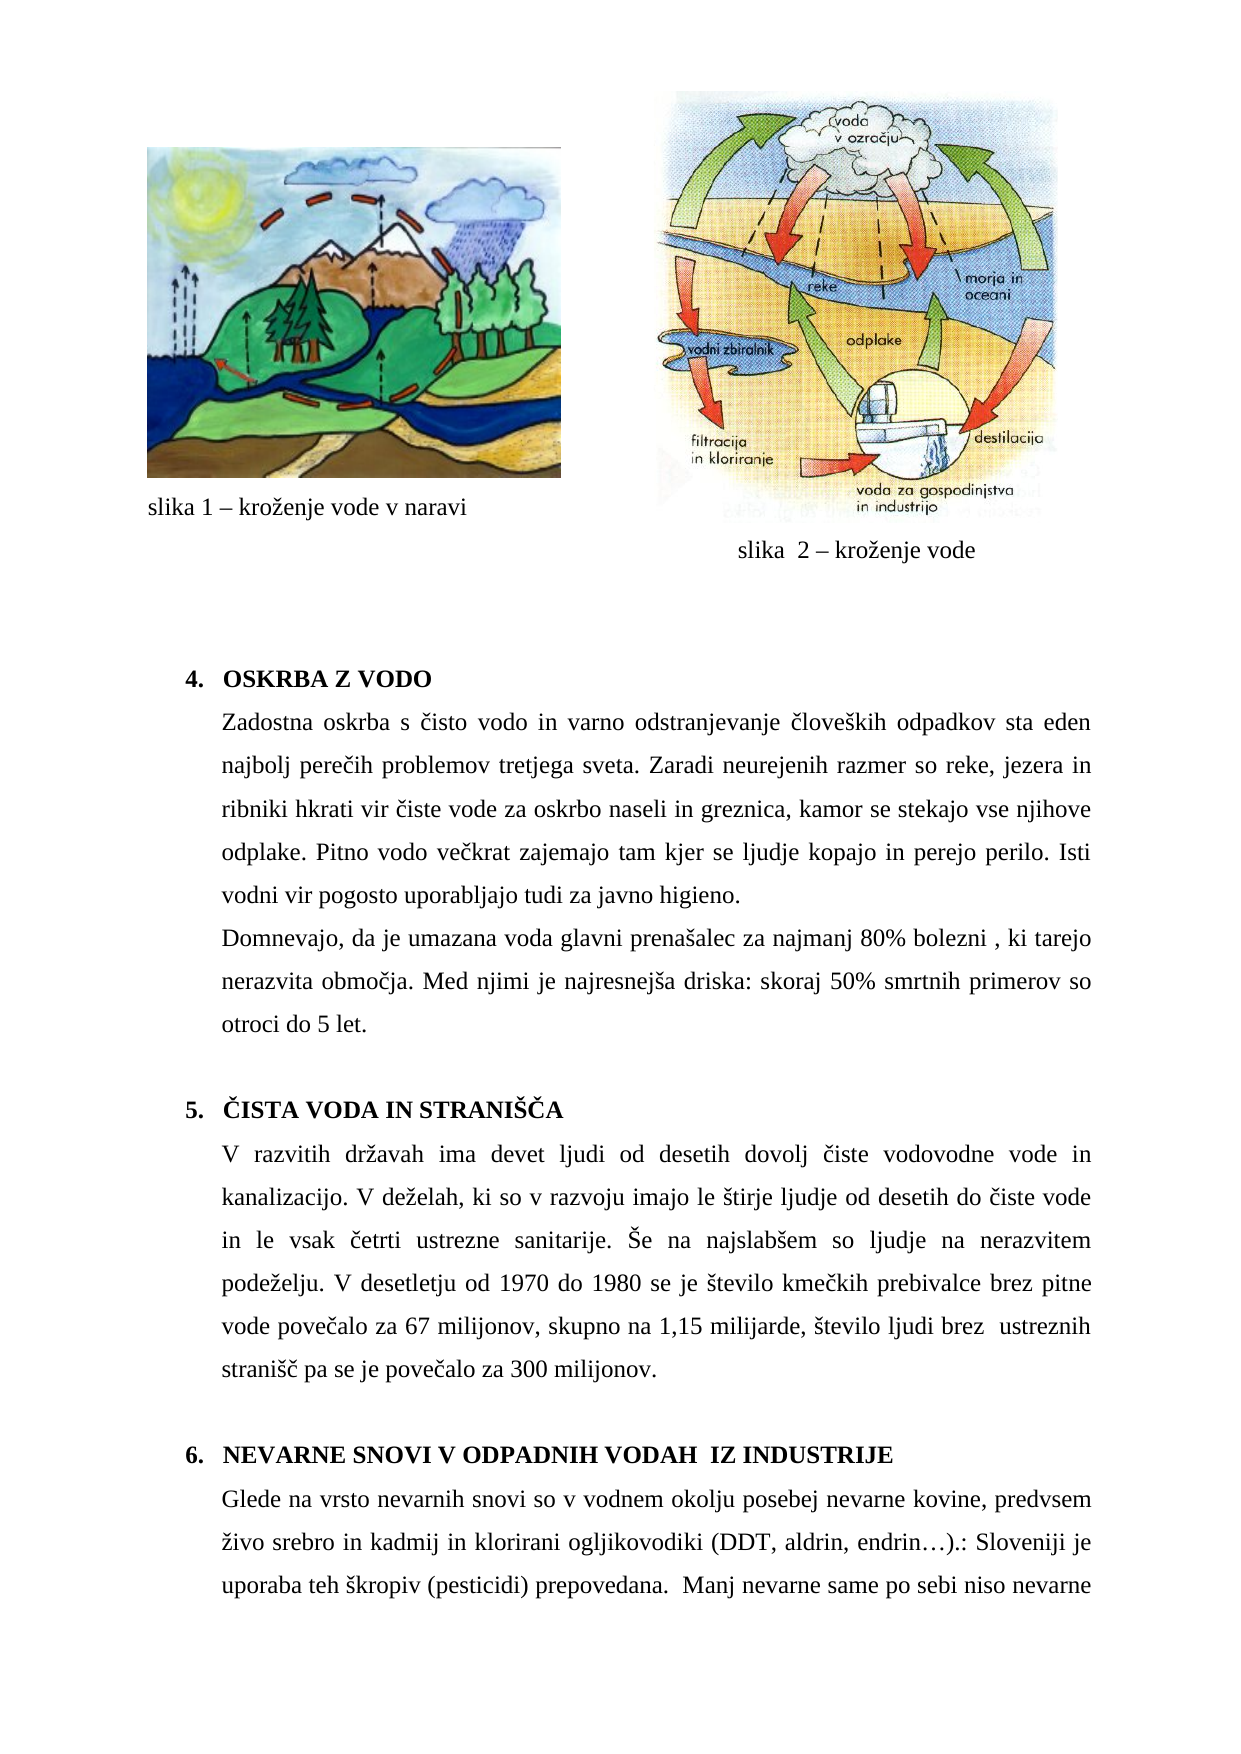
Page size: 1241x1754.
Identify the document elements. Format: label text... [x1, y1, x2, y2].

list ČISTA VODA IN STRANIŠČA [185, 1096, 1092, 1124]
text slika 2 – kroženje vode [185, 535, 1092, 564]
list OSKRBA Z VODO [185, 664, 1092, 693]
picture [147, 147, 561, 478]
text Glede na vrsto nevarnih snovi so v vodnem okolju posebej nevarne kovine, predvsem živo srebro in kadmij in klorirani ogljikovodiki (DDT, aldrin, endrin…).: Sloveniji je uporaba teh škropiv (pesticidi) prepovedana. Manj nevarne same po sebi niso nevarne [221, 1484, 1092, 1599]
picture [653, 91, 1058, 492]
list Nevarne snovi v odpadnih vodah iz industrije [185, 1441, 1092, 1469]
text Domnevajo, da je umazana voda glavni prenašalec za najmanj 80% bolezni , ki tarejo nerazvita območja. Med njimi je najresnejša driska: skoraj 50% smrtnih primerov so otroci do 5 let. [221, 923, 1092, 1038]
text Zadostna oskrba s čisto vodo in varno odstranjevanje človeških odpadkov sta eden najbolj perečih problemov tretjega sveta. Zaradi neurejenih razmer so reke, jezera in ribniki hkrati vir čiste vode za oskrbo naseli in greznica, kamor se stekajo vse njihove odplake. Pitno vodo večkrat zajemajo tam kjer se ljudje kopajo in perejo perilo. Isti vodni vir pogosto uporabljajo tudi za javno higieno. [221, 707, 1092, 909]
text slika 1 – kroženje vode v naravi [148, 492, 1092, 521]
text V razvitih državah ima devet ljudi od desetih dovolj čiste vodovodne vode in kanalizacijo. V deželah, ki so v razvoju imajo le štirje ljudje od desetih do čiste vode in le vsak četrti ustrezne sanitarije. Še na najslabšem so ljudje na nerazvitem podeželju. V desetletju od 1970 do 1980 se je število kmečkih prebivalce brez pitne vode povečalo za 67 milijonov, skupno na 1,15 milijarde, število ljudi brez ustreznih stranišč pa se je povečalo za 300 milijonov. [221, 1139, 1092, 1383]
